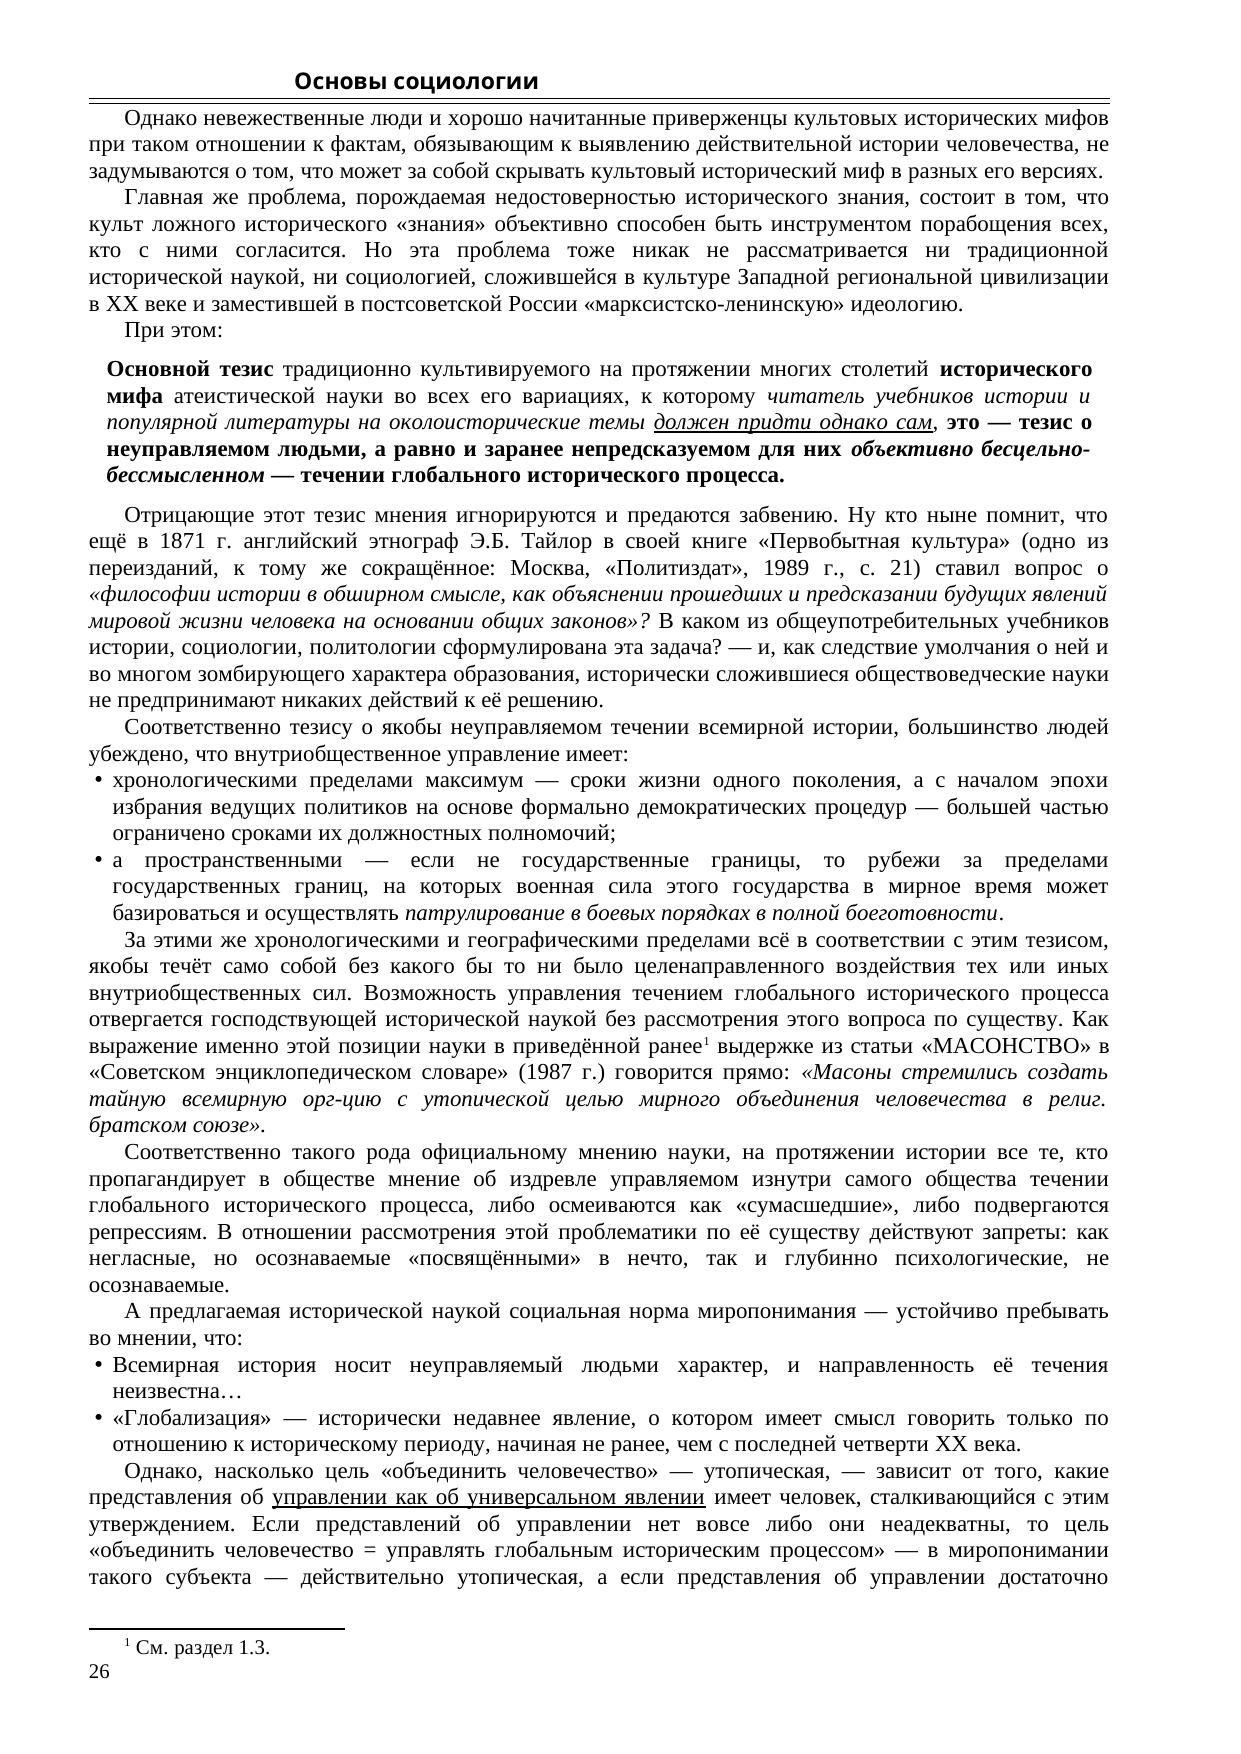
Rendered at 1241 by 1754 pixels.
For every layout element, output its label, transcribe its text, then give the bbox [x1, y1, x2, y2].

text См. раздел 1.3. [89, 1635, 1110, 1659]
text При этом: [89, 316, 1110, 343]
text Главная же проблема, порождаемая недостоверностью исторического знания, состоит в том, что культ ложного исторического «знания» объективно способен быть инструментом порабощения всех, кто с ними согласится. Но эта проблема тоже никак не рассматривается ни традиционной исторической наукой, ни социологией, сложившейся в культуре Западной региональной цивилизации в ХХ веке и заместившей в постсоветской России «марксистско-ленинскую» идеологию. [89, 183, 1110, 316]
text Соответственно такого рода официальному мнению науки, на протяжении истории все те, кто пропагандирует в обществе мнение об издревле управляемом изнутри самого общества течении глобального исторического процесса, либо осмеиваются как «сумасшедшие», либо подвергаются репрессиям. В отношении рассмотрения этой проблематики по её существу действуют запреты: как негласные, но осознаваемые «посвящёнными» в нечто, так и глубинно психологические, не осознаваемые. [89, 1138, 1110, 1297]
list «Глобализация» — исторически недавнее явление, о котором имеет смысл говорить только по отношению к историческому периоду, начиная не ранее, чем с последней четверти ХХ века. [94, 1403, 1110, 1457]
text Соответственно тезису о якобы неуправляемом течении всемирной истории, большинство людей убеждено, что внутриобщественное управление имеет: [89, 713, 1110, 766]
text Однако невежественные люди и хорошо начитанные приверженцы культовых исторических мифов при таком отношении к фактам, обязывающим к выявлению действительной истории человечества, не задумываются о том, что может за собой скрывать культовый исторический миф в разных его версиях. [89, 104, 1110, 183]
text Отрицающие этот тезис мнения игнорируются и предаются забвению. Ну кто ныне помнит, что ещё в 1871 г. английский этнограф Э.Б. Тайлор в своей книге «Первобытная культура» (одно из переизданий, к тому же сокращённое: Москва, «Политиздат», 1989 г., с. 21) ставил вопрос о «философии истории в обширном смысле, как объяснении прошедших и предсказании будущих явлений мировой жизни человека на основании общих законов»? В каком из общеупотребительных учебников истории, социологии, политологии сформулирована эта задача? — и, как следствие умолчания о ней и во многом зомбирующего характера образования, исторически сложившиеся обществоведческие науки не предпринимают никаких действий к её решению. [89, 500, 1110, 713]
text Однако, насколько цель «объединить человечество» — утопическая, — зависит от того, какие представления об управлении как об универсальном явлении имеет человек, сталкивающийся с этим утверждением. Если представлений об управлении нет вовсе либо они неадекватны, то цель «объединить человечество = управлять глобальным историческим процессом» — в миропонимании такого субъекта — действительно утопическая, а если представления об управлении достаточно [89, 1457, 1110, 1589]
list хронологическими пределами максимум — сроки жизни одного поколения, а с началом эпохи избрания ведущих политиков на основе формально демократических процедур — большей частью ограничено сроками их должностных полномочий; [94, 766, 1110, 846]
list Всемирная история носит неуправляемый людьми характер, и направленность её течения неизвестна… [94, 1350, 1110, 1403]
text А предлагаемая исторической наукой социальная норма миропонимания — устойчиво пребывать во мнении, что: [89, 1297, 1110, 1350]
list а пространственными — если не государственные границы, то рубежи за пределами государственных границ, на которых военная сила этого государства в мирное время может базироваться и осуществлять патрулирование в боевых порядках в полной боеготовности. [94, 846, 1110, 925]
text Основной тезис традиционно культивируемого на протяжении многих столетий исторического мифа атеистической науки во всех его вариациях, к которому читатель учебников истории и популярной литературы на околоисторические темы должен придти однако сам, это — тезис о неуправляемом людьми, а равно и заранее непредсказуемом для них объективно бесцельно-бессмысленном — течении глобального исторического процесса. [106, 355, 1093, 488]
text За этими же хронологическими и географическими пределами всё в соответствии с этим тезисом, якобы течёт само собой без какого бы то ни было целенаправленного воздействия тех или иных внутриобщественных сил. Возможность управления течением глобального исторического процесса отвергается господствующей исторической наукой без рассмотрения этого вопроса по существу. Как выражение именно этой позиции науки в приведённой ранее выдержке из статьи «МАСОНСТВО» в «Советском энциклопедическом словаре» (1987 г.) говорится прямо: «Масоны стремились создать тайную всемирную орг-цию с утопической целью мирного объединения человечества в религ. братском союзе». [89, 925, 1110, 1138]
